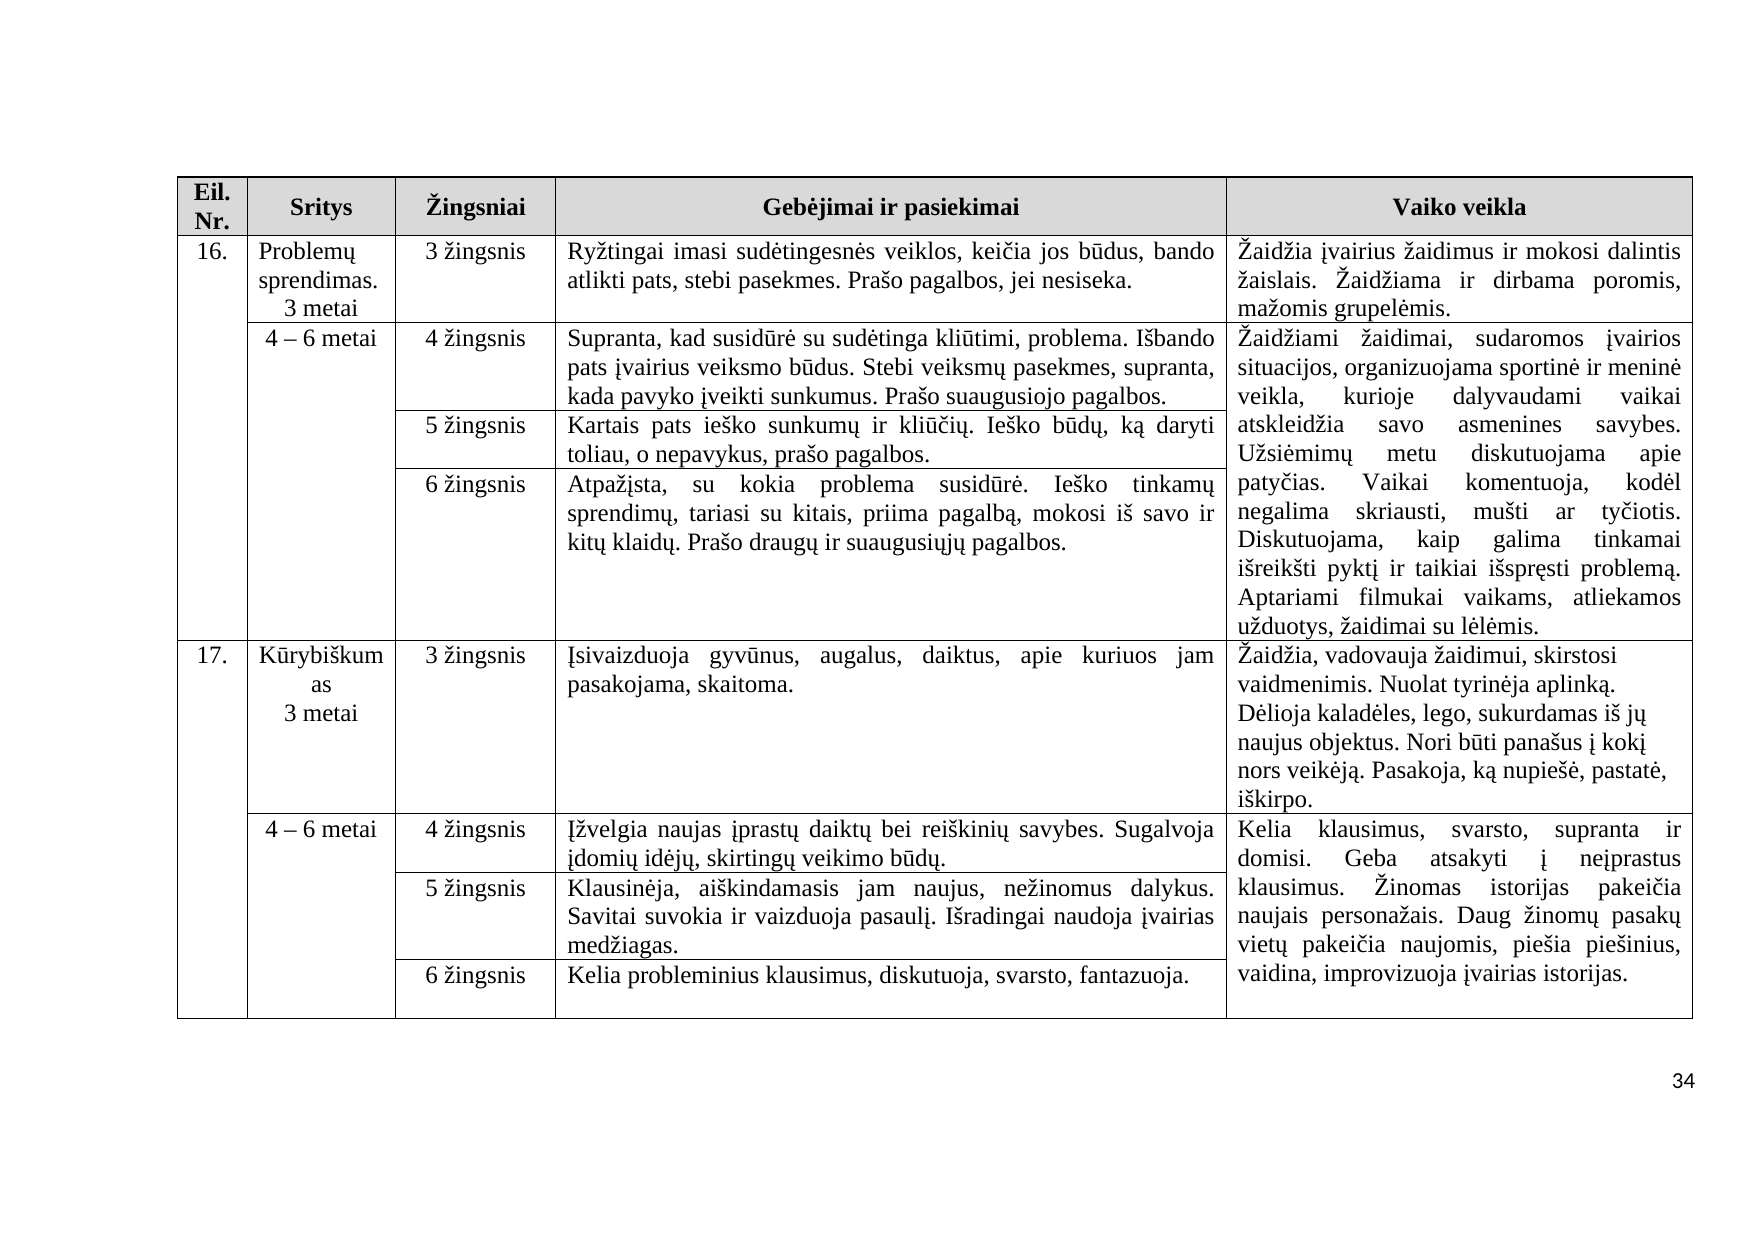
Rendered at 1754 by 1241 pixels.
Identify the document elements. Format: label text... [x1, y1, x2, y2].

table_cell Atpažįsta, su kokia problema susidūrė. Ieško tinkamų sprendimų, tariasi su kitais, priima pagalbą, mokosi iš savo ir kitų klaidų. Prašo draugų ir suaugusiųjų pagalbos. [556, 469, 1226, 639]
table_cell Įsivaizduoja gyvūnus, augalus, daiktus, apie kuriuos jam pasakojama, skaitoma. [556, 641, 1226, 813]
table_cell Kelia klausimus, svarsto, supranta ir domisi. Geba atsakyti į neįprastus klausimus. Žinomas istorijas pakeičia naujais personažais. Daug žinomų pasakų vietų pakeičia naujomis, piešia piešinius, vaidina, improvizuoja įvairias istorijas. [1227, 814, 1692, 1017]
table_cell Žaidžia įvairius žaidimus ir mokosi dalintis žaislais. Žaidžiama ir dirbama poromis, mažomis grupelėmis. [1227, 236, 1692, 322]
table_cell Klausinėja, aiškindamasis jam naujus, nežinomus dalykus. Savitai suvokia ir vaizduoja pasaulį. Išradingai naudoja įvairias medžiagas. [556, 873, 1226, 959]
table_header Vaiko veikla [1227, 178, 1692, 235]
table_cell Įžvelgia naujas įprastų daiktų bei reiškinių savybes. Sugalvoja įdomių idėjų, skirtingų veikimo būdų. [556, 814, 1226, 872]
table_cell 5 žingsnis [396, 873, 555, 959]
table_cell 6 žingsnis [396, 469, 555, 639]
table_cell 4 – 6 metai [248, 323, 395, 639]
table_header Eil. Nr. [178, 178, 247, 235]
table_cell Supranta, kad susidūrė su sudėtinga kliūtimi, problema. Išbando pats įvairius veiksmo būdus. Stebi veiksmų pasekmes, supranta, kada pavyko įveikti sunkumus. Prašo suaugusiojo pagalbos. [556, 323, 1226, 409]
table_cell Žaidžiami žaidimai, sudaromos įvairios situacijos, organizuojama sportinė ir meninė veikla, kurioje dalyvaudami vaikai atskleidžia savo asmenines savybes. Užsiėmimų metu diskutuojama apie patyčias. Vaikai komentuoja, kodėl negalima skriausti, mušti ar tyčiotis. Diskutuojama, kaip galima tinkamai išreikšti pyktį ir taikiai išspręsti problemą. Aptariami filmukai vaikams, atliekamos užduotys, žaidimai su lėlėmis. [1227, 323, 1692, 639]
table_cell 4 – 6 metai [248, 814, 395, 1017]
table_cell Problemų sprendimas. 3 metai [248, 236, 395, 322]
table_cell Kelia probleminius klausimus, diskutuoja, svarsto, fantazuoja. [556, 960, 1226, 1017]
table_cell Ryžtingai imasi sudėtingesnės veiklos, keičia jos būdus, bando atlikti pats, stebi pasekmes. Prašo pagalbos, jei nesiseka. [556, 236, 1226, 322]
table_cell 5 žingsnis [396, 411, 555, 468]
table_header Gebėjimai ir pasiekimai [556, 178, 1226, 235]
table_cell 17. [178, 641, 247, 1017]
table_cell Kūrybiškumas 3 metai [248, 641, 395, 813]
table_cell 3 žingsnis [396, 641, 555, 813]
table_cell Kartais pats ieško sunkumų ir kliūčių. Ieško būdų, ką daryti toliau, o nepavykus, prašo pagalbos. [556, 411, 1226, 468]
table_header Žingsniai [396, 178, 555, 235]
table_cell 6 žingsnis [396, 960, 555, 1017]
table_cell 3 žingsnis [396, 236, 555, 322]
table_cell 4 žingsnis [396, 814, 555, 872]
table_cell 4 žingsnis [396, 323, 555, 409]
table_cell Žaidžia, vadovauja žaidimui, skirstosi vaidmenimis. Nuolat tyrinėja aplinką. Dėlioja kaladėles, lego, sukurdamas iš jų naujus objektus. Nori būti panašus į kokį nors veikėją. Pasakoja, ką nupiešė, pastatė, iškirpo. [1227, 641, 1692, 813]
table_header Sritys [248, 178, 395, 235]
table_cell 16. [178, 236, 247, 639]
